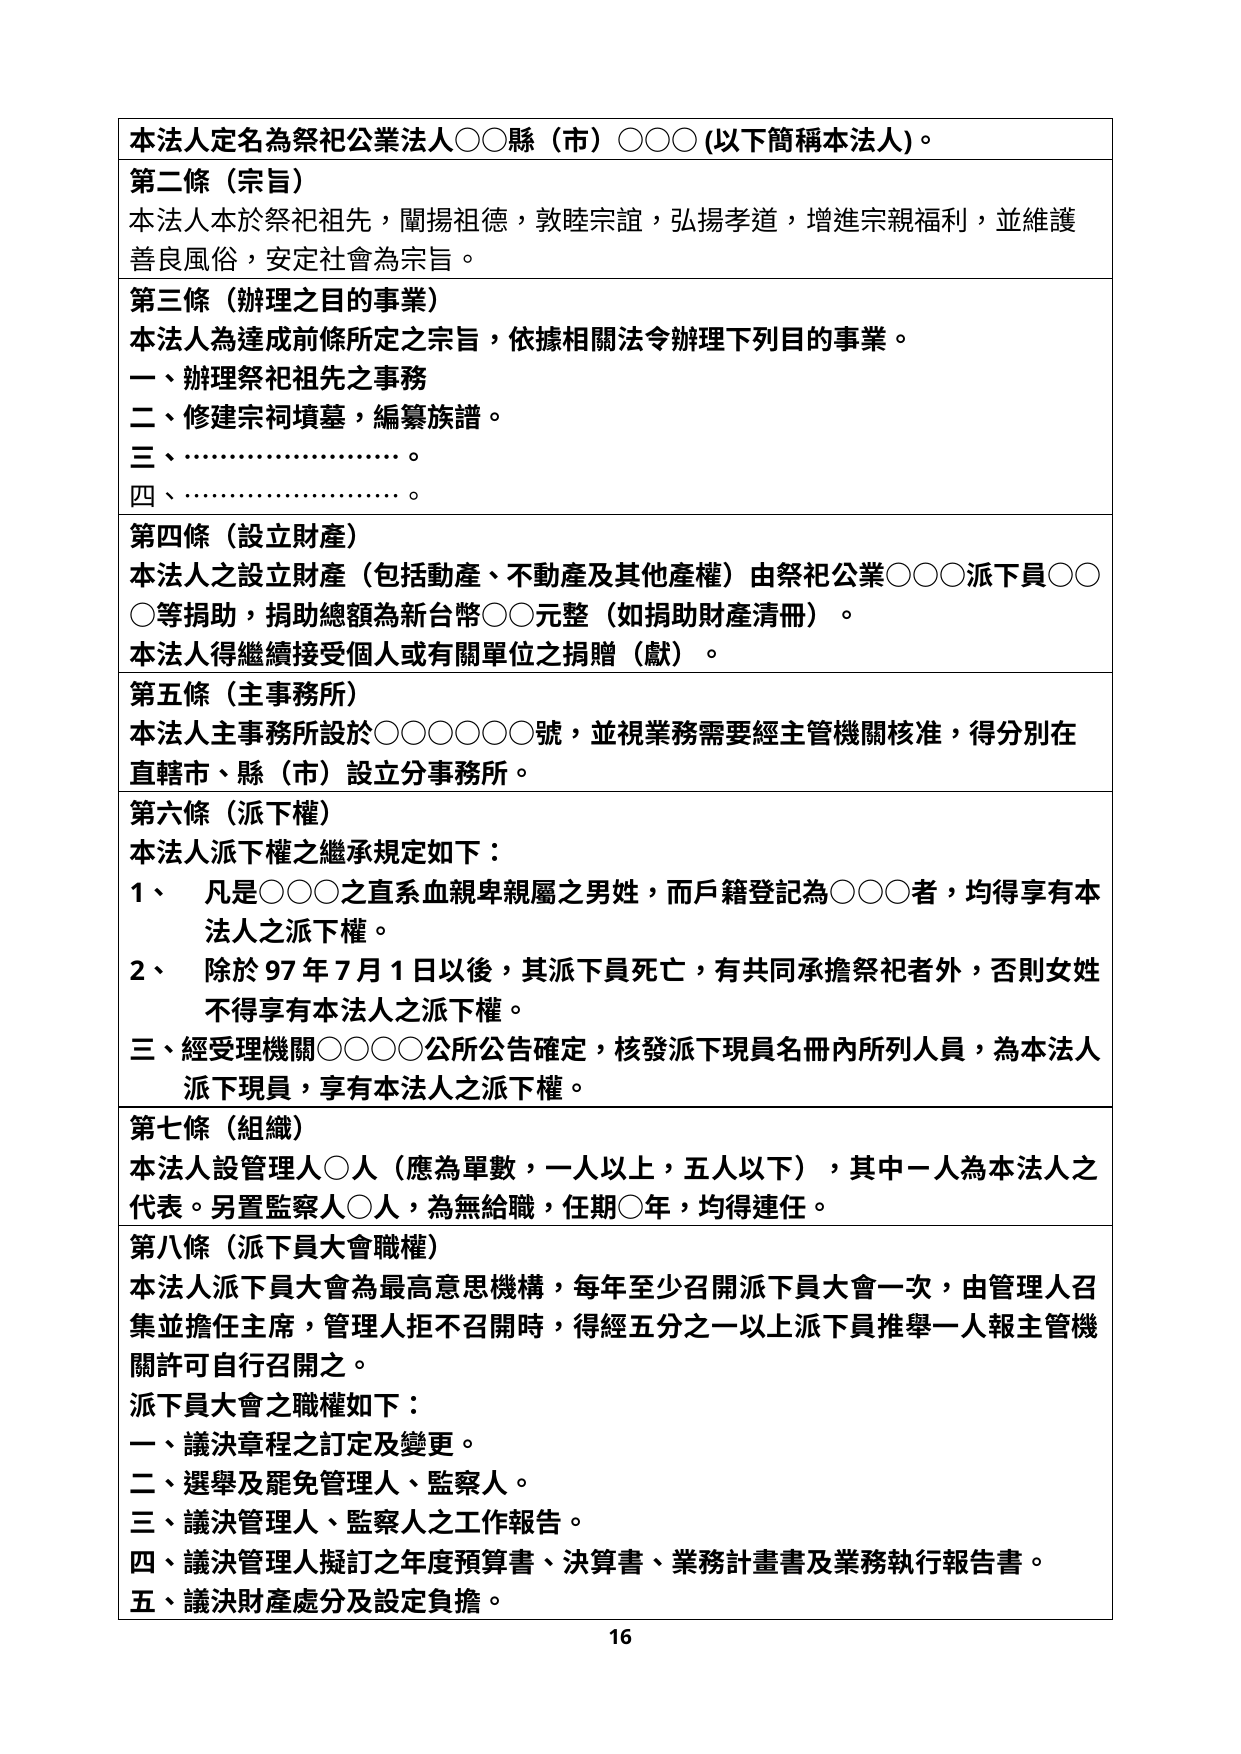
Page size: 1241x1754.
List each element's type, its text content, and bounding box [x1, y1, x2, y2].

table_cell 第四條（設立財產） 本法人之設立財產（包括動產、不動產及其他產權）由祭祀公業○○○派下員○○○等捐助，捐助總額為新台幣○○元整（如捐助財產清冊）。 本法人得繼續接受個人或有關單位之捐贈（獻）。 [119, 515, 1112, 672]
table_cell 第二條（宗旨） 本法人本於祭祀祖先，闡揚祖德，敦睦宗誼，弘揚孝道，增進宗親福利，並維護善良風俗，安定社會為宗旨。 [119, 160, 1112, 277]
table_cell 第七條（組織） 本法人設管理人○人（應為單數，一人以上，五人以下），其中ㄧ人為本法人之代表。另置監察人○人，為無給職，任期○年，均得連任。 [119, 1108, 1112, 1225]
table_cell 第三條（辦理之目的事業） 本法人為達成前條所定之宗旨，依據相關法令辦理下列目的事業。 一、辦理祭祀祖先之事務 二、修建宗祠墳墓，編纂族譜。 三、……………………。 四、……………………。 [119, 279, 1112, 514]
table_cell 第八條（派下員大會職權） 本法人派下員大會為最高意思機構，每年至少召開派下員大會一次，由管理人召集並擔任主席，管理人拒不召開時，得經五分之一以上派下員推舉一人報主管機關許可自行召開之。 派下員大會之職權如下： 一、議決章程之訂定及變更。 二、選舉及罷免管理人、監察人。 三、議決管理人、監察人之工作報告。 四、議決管理人擬訂之年度預算書、決算書、業務計畫書及業務執行報告書。 五、議決財產處分及設定負擔。 [119, 1226, 1112, 1619]
table_cell 本法人定名為祭祀公業法人○○縣（市）○○○ (以下簡稱本法人)。 [119, 119, 1112, 158]
table_cell 第五條（主事務所） 本法人主事務所設於○○○○○○號，並視業務需要經主管機關核准，得分別在直轄市、縣（市）設立分事務所。 [119, 673, 1112, 791]
table_cell 第六條（派下權） 本法人派下權之繼承規定如下： 凡是○○○之直系血親卑親屬之男姓，而戶籍登記為○○○者，均得享有本法人之派下權。 除於97年7月1日以後，其派下員死亡，有共同承擔祭祀者外，否則女姓不得享有本法人之派下權。 三、經受理機關○○○○公所公告確定，核發派下現員名冊內所列人員，為本法人派下現員，享有本法人之派下權。 [119, 792, 1112, 1106]
